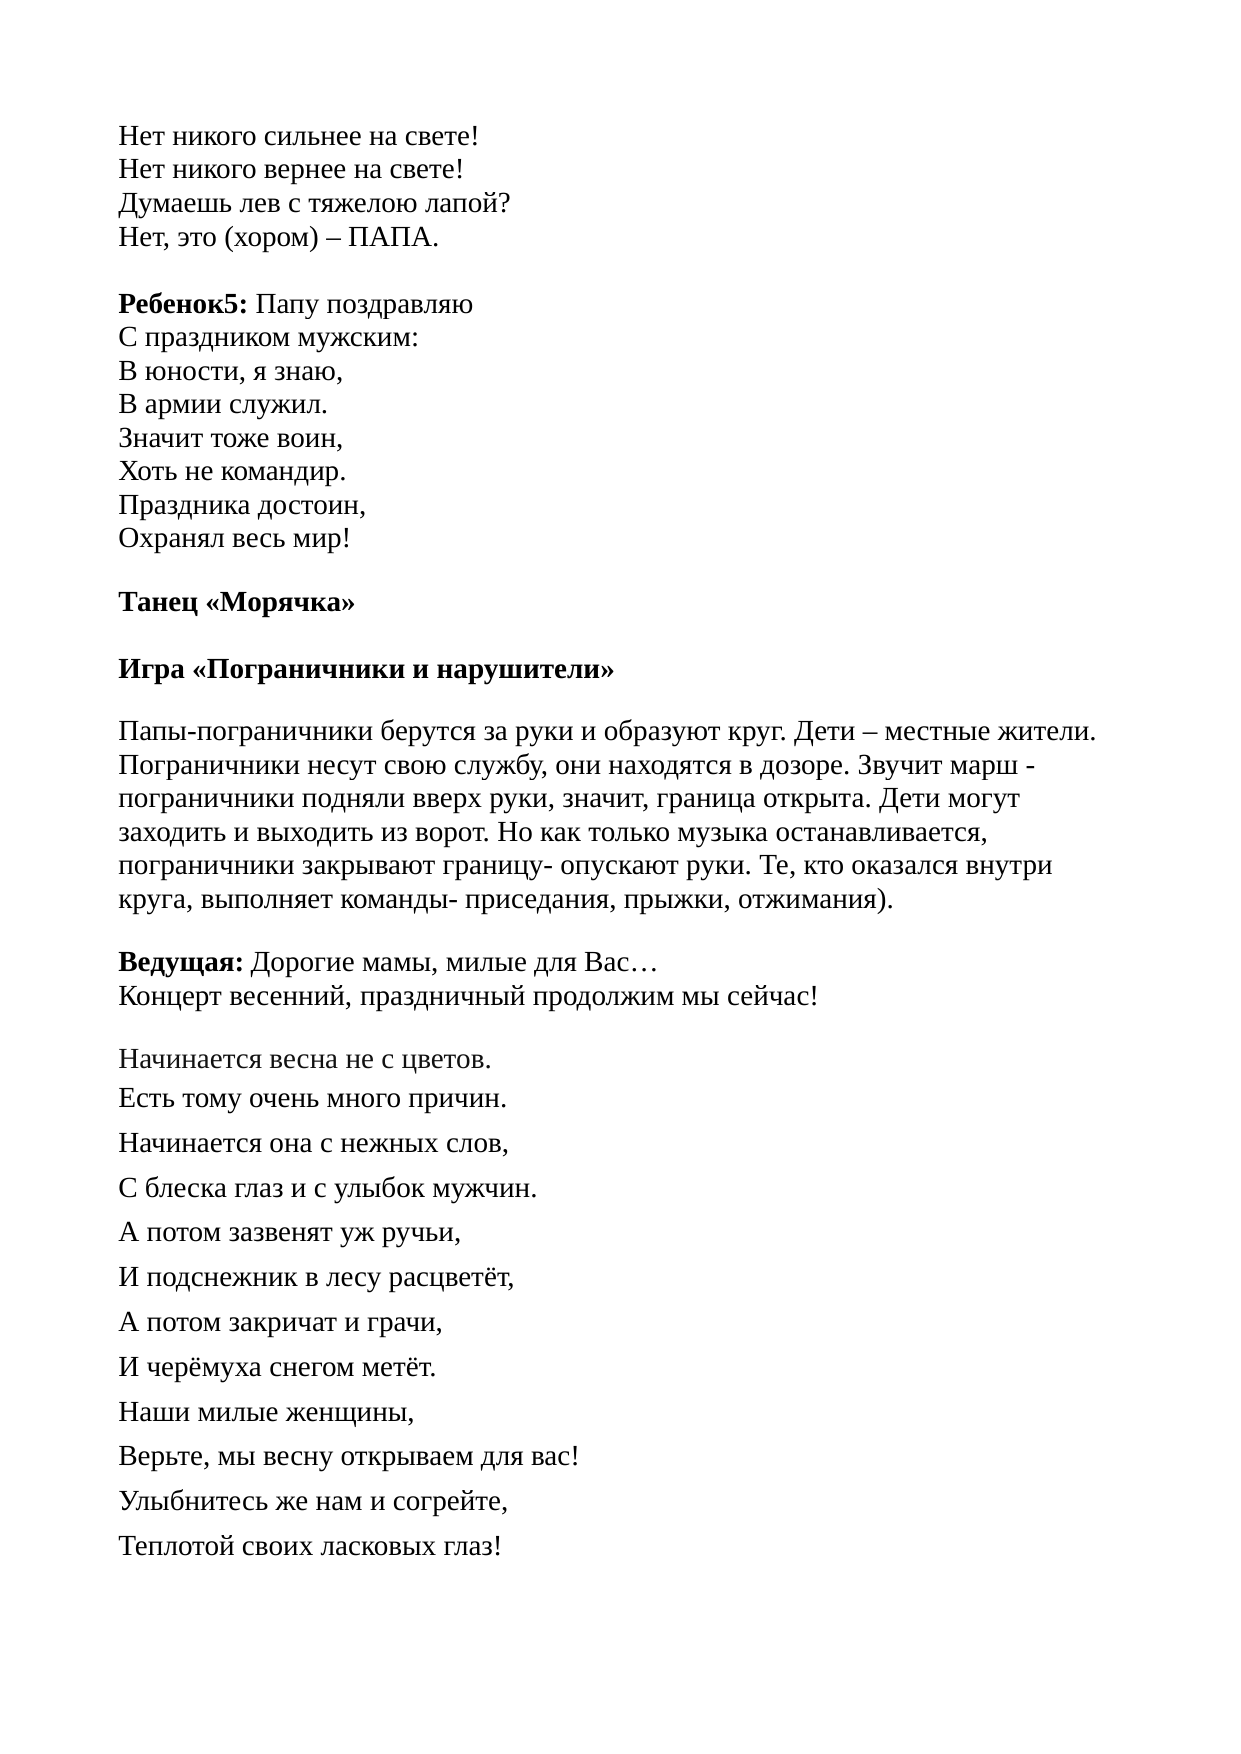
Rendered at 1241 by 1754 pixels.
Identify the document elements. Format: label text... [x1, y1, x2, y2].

text Улыбнитесь же нам и согрейте, [118, 1483, 1122, 1517]
text Верьте, мы весну открываем для вас! [118, 1438, 1122, 1472]
text Теплотой своих ласковых глаз! [118, 1528, 1122, 1562]
text С блеска глаз и с улыбок мужчин. [118, 1170, 1122, 1203]
text Начинается весна не с цветов. [118, 1011, 1122, 1074]
text Нет никого вернее на свете! [118, 152, 1122, 185]
text А потом закричат и грачи, [118, 1304, 1122, 1338]
text Нет никого сильнее на свете! [118, 118, 1122, 152]
text Ребенок5: Папу поздравляю С праздником мужским: В юности, я знаю, В армии служил. Значит тоже воин, Хоть не командир. Праздника достоин, Охранял весь мир! [118, 286, 1122, 584]
text Ведущая: Дорогие мамы, милые для Вас… [118, 944, 1122, 978]
text И черёмуха снегом метёт. [118, 1349, 1122, 1382]
text Папы-пограничники берутся за руки и образуют круг. Дети – местные жители. Пограничники несут свою службу, они находятся в дозоре. Звучит марш -пограничники подняли вверх руки, значит, граница открыта. Дети могут заходить и выходить из ворот. Но как только музыка останавливается, пограничники закрывают границу- опускают руки. Те, кто оказался внутри круга, выполняет команды- приседания, прыжки, отжимания). [118, 713, 1122, 914]
text И подснежник в лесу расцветёт, [118, 1259, 1122, 1293]
text Концерт весенний, праздничный продолжим мы сейчас! [118, 978, 1122, 1011]
text Есть тому очень много причин. [118, 1080, 1122, 1114]
text Начинается она с нежных слов, [118, 1125, 1122, 1158]
text Нет, это (хором) – ПАПА. [118, 219, 1122, 252]
text Наши милые женщины, [118, 1394, 1122, 1427]
text А потом зазвенят уж ручьи, [118, 1214, 1122, 1248]
text Танец «Морячка» [118, 584, 1122, 617]
text Игра «Пограничники и нарушители» [118, 651, 1122, 684]
text Думаешь лев с тяжелою лапой? [118, 185, 1122, 219]
